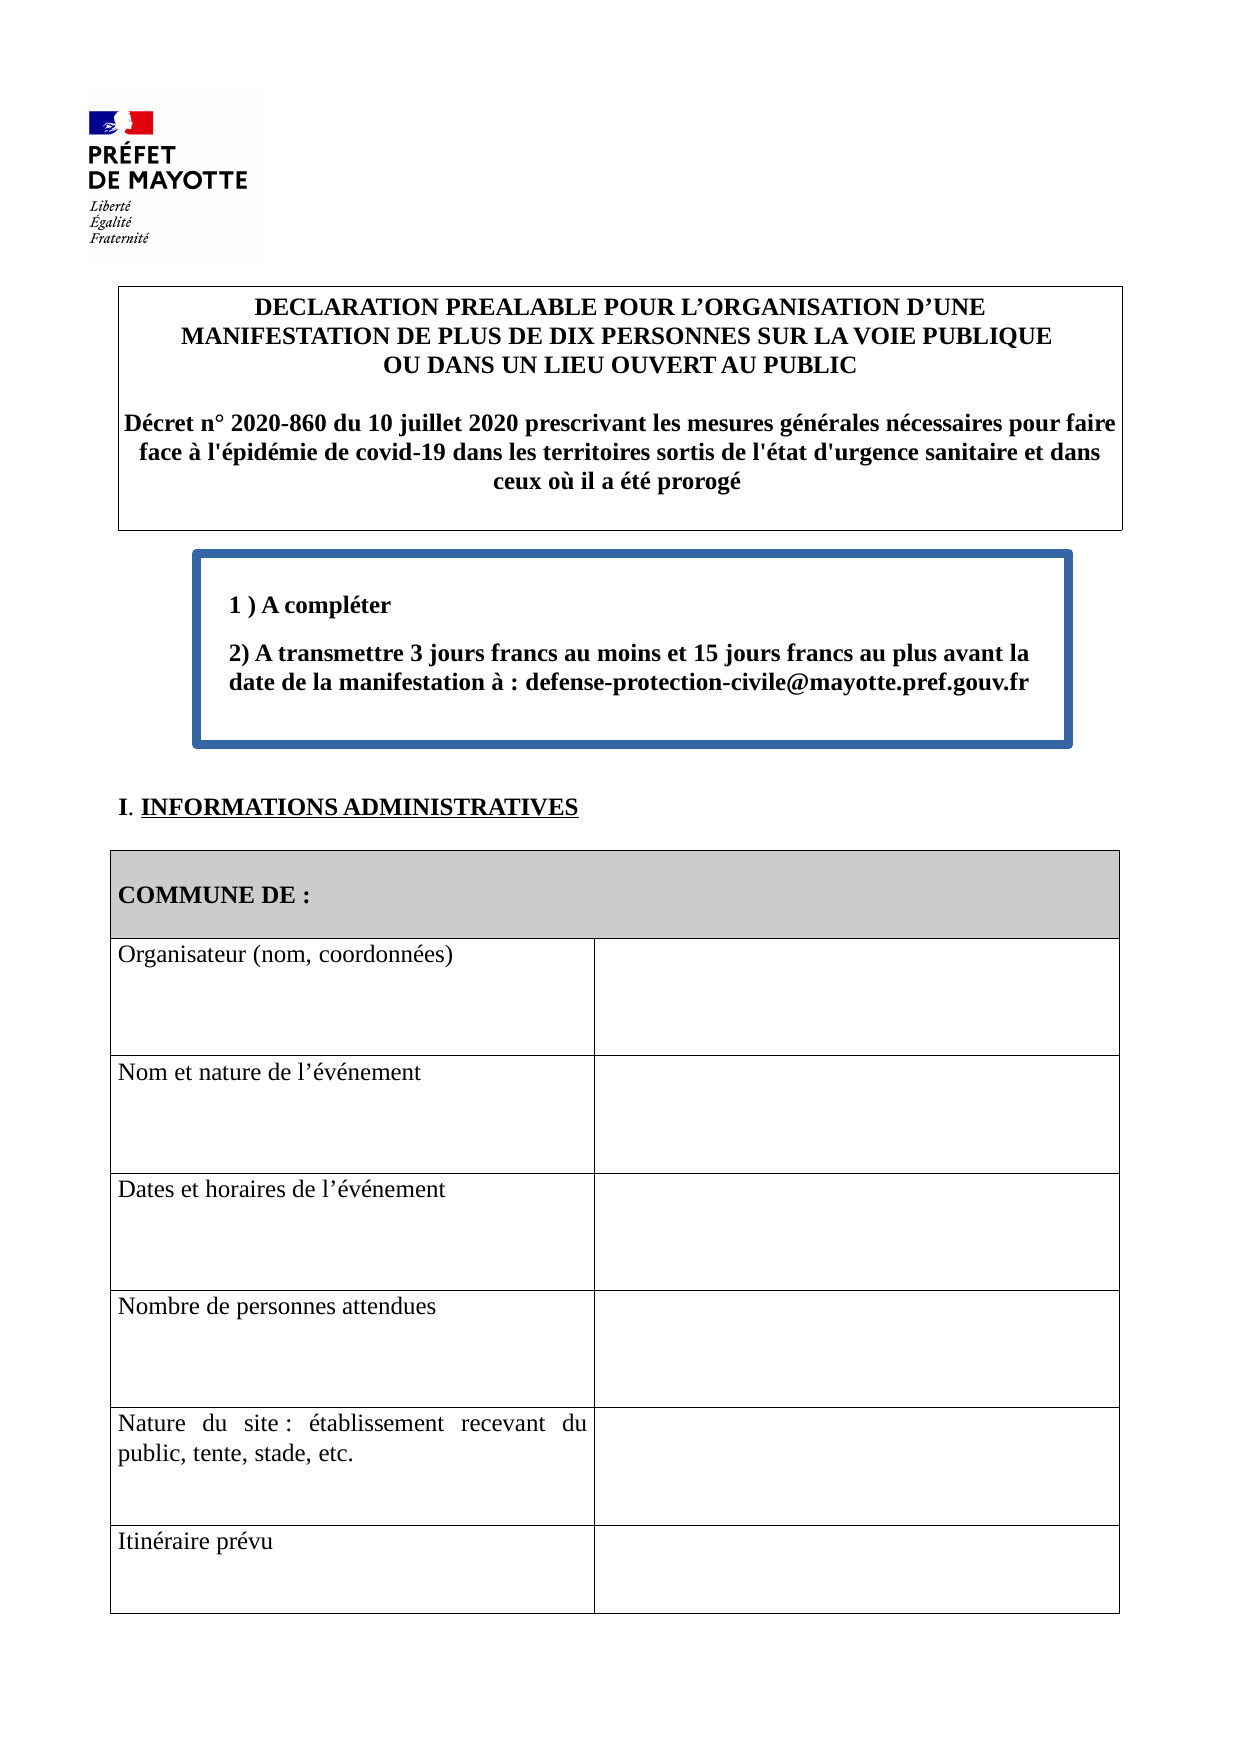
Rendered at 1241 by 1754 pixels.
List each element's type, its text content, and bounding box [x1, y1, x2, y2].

table_cell Nom et nature de l’événement [111, 1056, 594, 1173]
table_cell [595, 1174, 1119, 1290]
table_cell [595, 1291, 1119, 1407]
table_cell Itinéraire prévu [111, 1526, 594, 1613]
table_cell Nombre de personnes attendues [111, 1291, 594, 1407]
table_cell Nature du site : établissement recevant du public, tente, stade, etc. [111, 1408, 594, 1524]
table_header COMMUNE DE : [111, 851, 1119, 938]
text I. INFORMATIONS ADMINISTRATIVES [118, 792, 1122, 821]
table_cell [595, 1408, 1119, 1524]
table_cell Organisateur (nom, coordonnées) [111, 939, 594, 1055]
table_cell Dates et horaires de l’événement [111, 1174, 594, 1290]
table_cell [595, 1526, 1119, 1613]
picture [84, 88, 270, 266]
table_cell [595, 1056, 1119, 1173]
table_header DECLARATION PREALABLE POUR L’ORGANISATION D’UNE MANIFESTATION DE PLUS DE DIX PERSONNES SUR LA VOIE PUBLIQUE OU DANS UN LIEU OUVERT AU PUBLIC Décret n° 2020-860 du 10 juillet 2020 prescrivant les mesures générales nécessaires pour faire face à l'épidémie de covid-19 dans les territoires sortis de l'état d'urgence sanitaire et dans ceux où il a été prorogé [119, 287, 1122, 530]
table_cell [595, 939, 1119, 1055]
